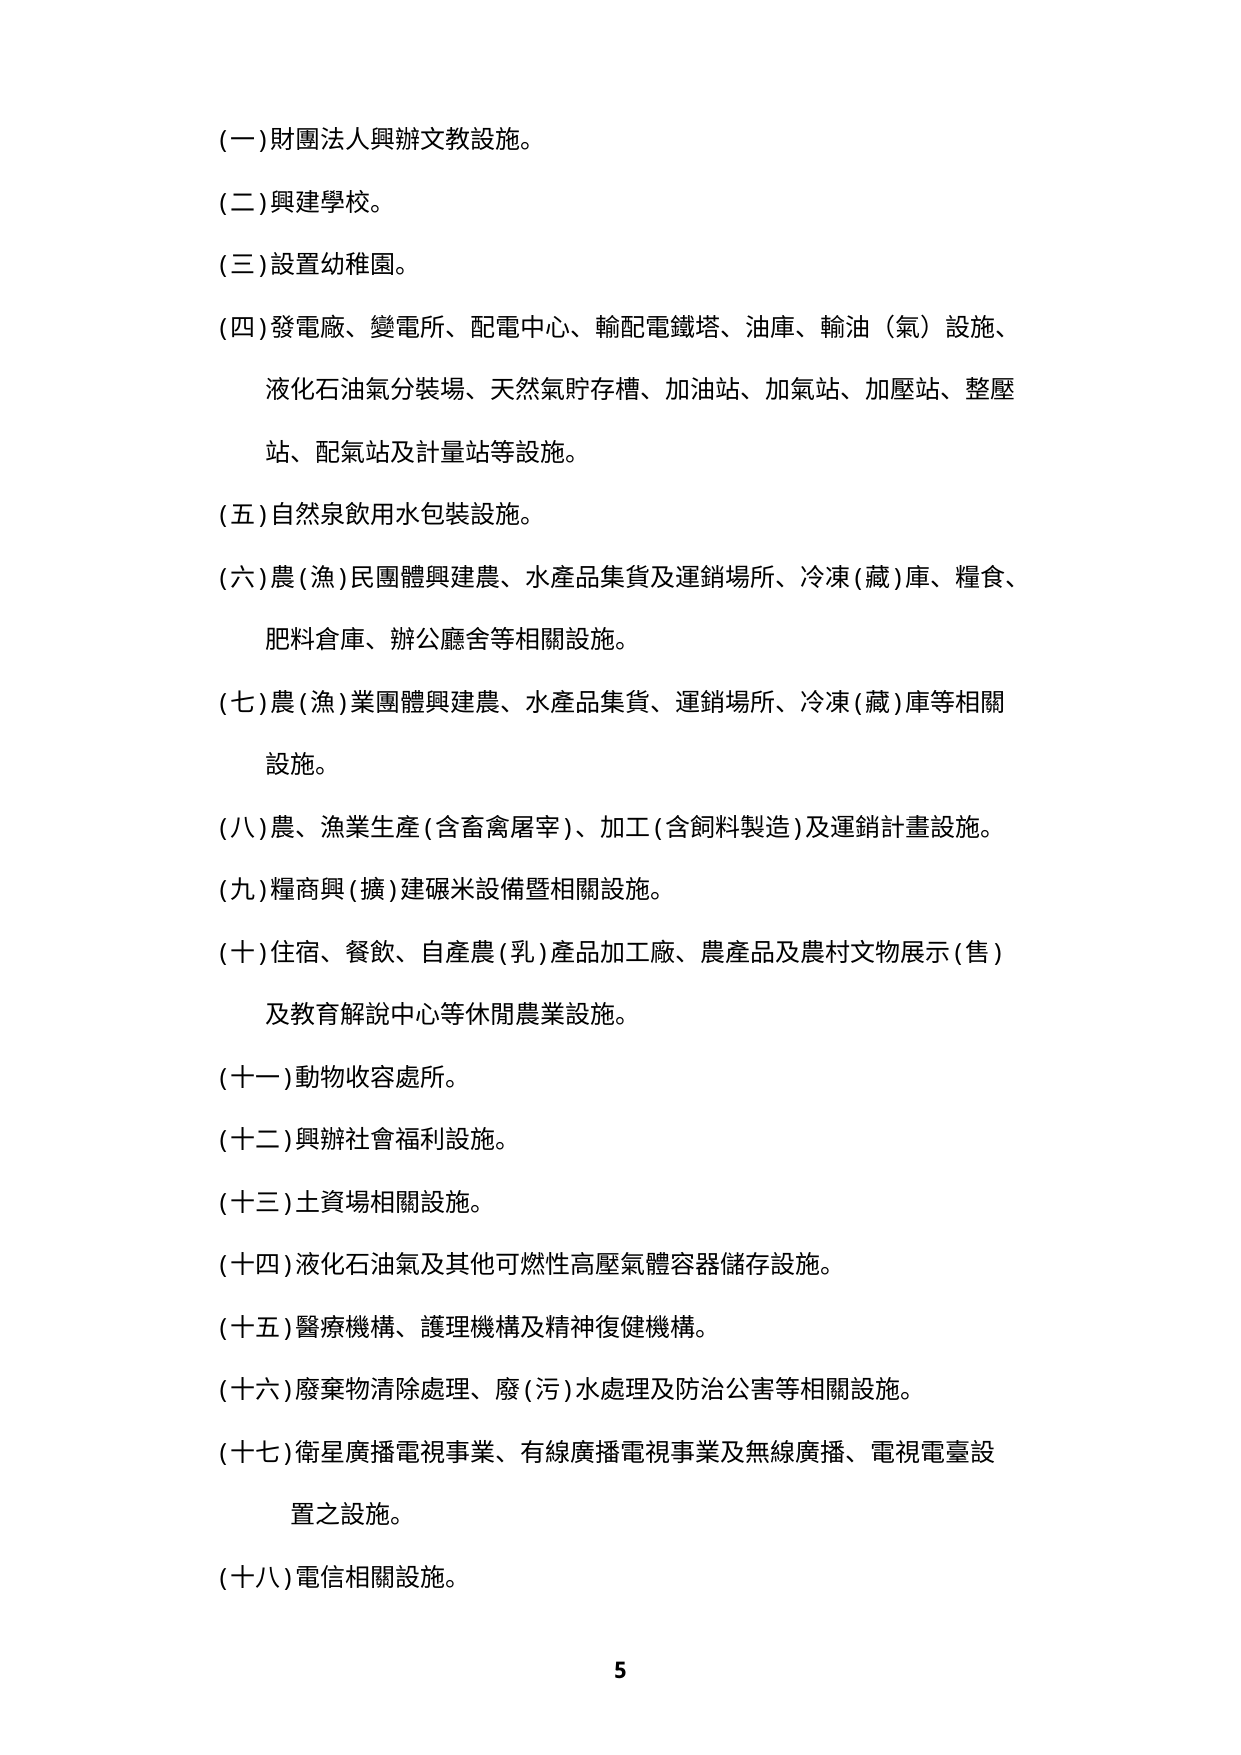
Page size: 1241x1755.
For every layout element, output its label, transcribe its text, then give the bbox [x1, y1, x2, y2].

text (十八)電信相關設施。 [215, 1535, 1016, 1597]
text (一)財團法人興辦文教設施。 [215, 97, 1016, 160]
text (六)農(漁)民團體興建農、水產品集貨及運銷場所、冷凍(藏)庫、糧食、肥料倉庫、辦公廳舍等相關設施。 [215, 535, 1016, 660]
text (十三)土資場相關設施。 [215, 1160, 1016, 1222]
text (十)住宿、餐飲、自產農(乳)產品加工廠、農產品及農村文物展示(售)及教育解說中心等休閒農業設施。 [215, 910, 1016, 1035]
text (八)農、漁業生產(含畜禽屠宰)、加工(含飼料製造)及運銷計畫設施。 [215, 785, 1016, 847]
text (四)發電廠、變電所、配電中心、輸配電鐵塔、油庫、輸油（氣）設施、液化石油氣分裝場、天然氣貯存槽、加油站、加氣站、加壓站、整壓站、配氣站及計量站等設施。 [215, 285, 1016, 472]
text (十五)醫療機構、護理機構及精神復健機構。 [215, 1285, 1016, 1347]
text (十四)液化石油氣及其他可燃性高壓氣體容器儲存設施。 [215, 1222, 1016, 1285]
text (十二)興辦社會福利設施。 [215, 1097, 1016, 1160]
text (三)設置幼稚園。 [215, 222, 1016, 285]
text (二)興建學校。 [215, 160, 1016, 222]
text (十六)廢棄物清除處理、廢(污)水處理及防治公害等相關設施。 [215, 1347, 1016, 1410]
text (七)農(漁)業團體興建農、水產品集貨、運銷場所、冷凍(藏)庫等相關設施。 [215, 660, 1016, 785]
text (十一)動物收容處所。 [215, 1035, 1016, 1097]
text (十七)衛星廣播電視事業、有線廣播電視事業及無線廣播、電視電臺設置之設施。 [215, 1410, 1016, 1535]
text (五)自然泉飲用水包裝設施。 [215, 472, 1016, 535]
text (九)糧商興(擴)建碾米設備暨相關設施。 [215, 847, 1016, 910]
